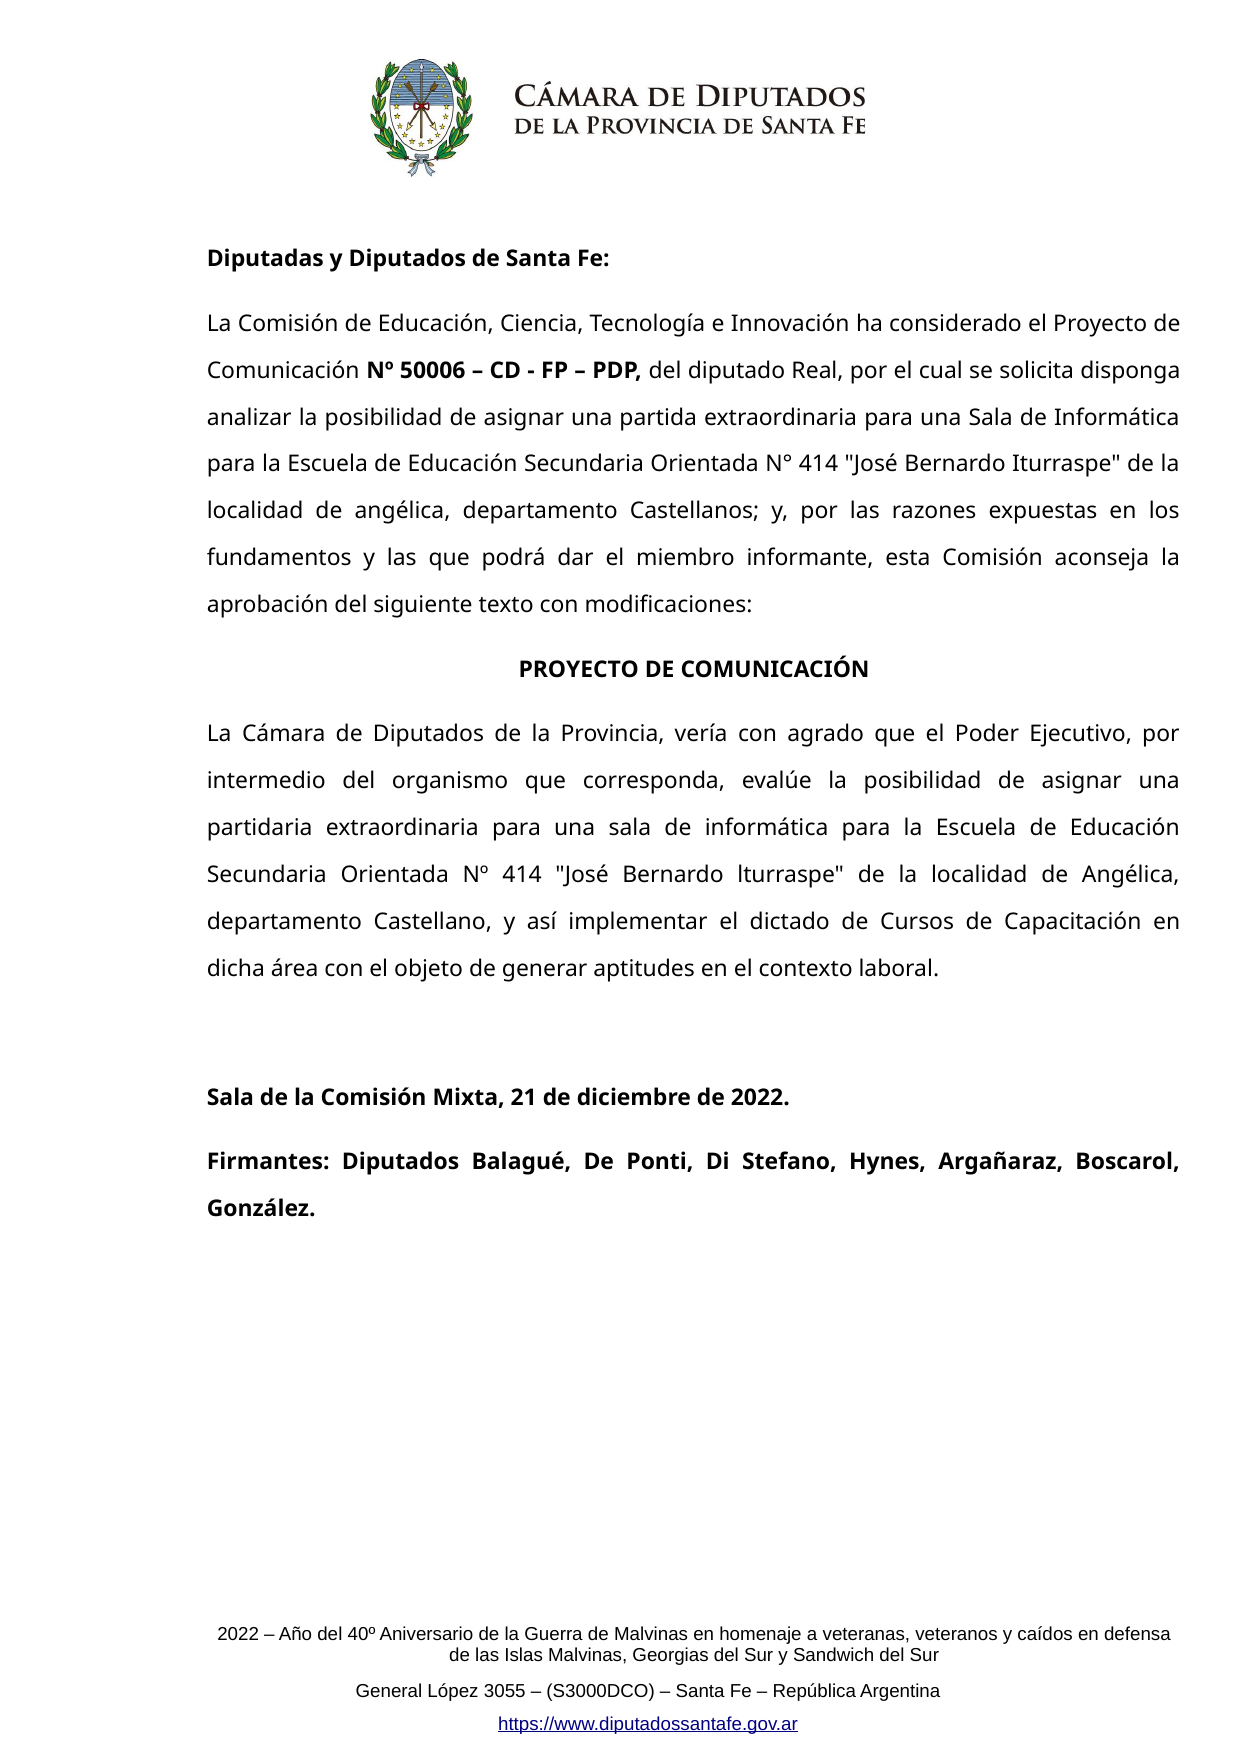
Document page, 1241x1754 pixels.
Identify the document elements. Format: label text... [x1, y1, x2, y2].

text La Comisión de Educación, Ciencia, Tecnología e Innovación ha considerado el Proyecto de Comunicación Nº 50006 – CD - FP – PDP, del diputado Real, por el cual se solicita disponga analizar la posibilidad de asignar una partida extraordinaria para una Sala de Informática para la Escuela de Educación Secundaria Orientada N° 414 "José Bernardo Iturraspe" de la localidad de angélica, departamento Castellanos; y, por las razones expuestas en los fundamentos y las que podrá dar el miembro informante, esta Comisión aconseja la aprobación del siguiente texto con modificaciones: [207, 307, 1181, 619]
text Sala de la Comisión Mixta, 21 de diciembre de 2022. [207, 1081, 1181, 1112]
text Diputadas y Diputados de Santa Fe: [207, 242, 1181, 273]
text La Cámara de Diputados de la Provincia, vería con agrado que el Poder Ejecutivo, por intermedio del organismo que corresponda, evalúe la posibilidad de asignar una partidaria extraordinaria para una sala de informática para la Escuela de Educación Secundaria Orientada Nº 414 "José Bernardo lturraspe" de la localidad de Angélica, departamento Castellano, y así implementar el dictado de Cursos de Capacitación en dicha área con el objeto de generar aptitudes en el contexto laboral. [207, 717, 1181, 983]
text Firmantes: Diputados Balagué, De Ponti, Di Stefano, Hynes, Argañaraz, Boscarol, González. [207, 1145, 1181, 1223]
text PROYECTO DE COMUNICACIÓN [207, 653, 1181, 684]
picture [370, 59, 866, 181]
